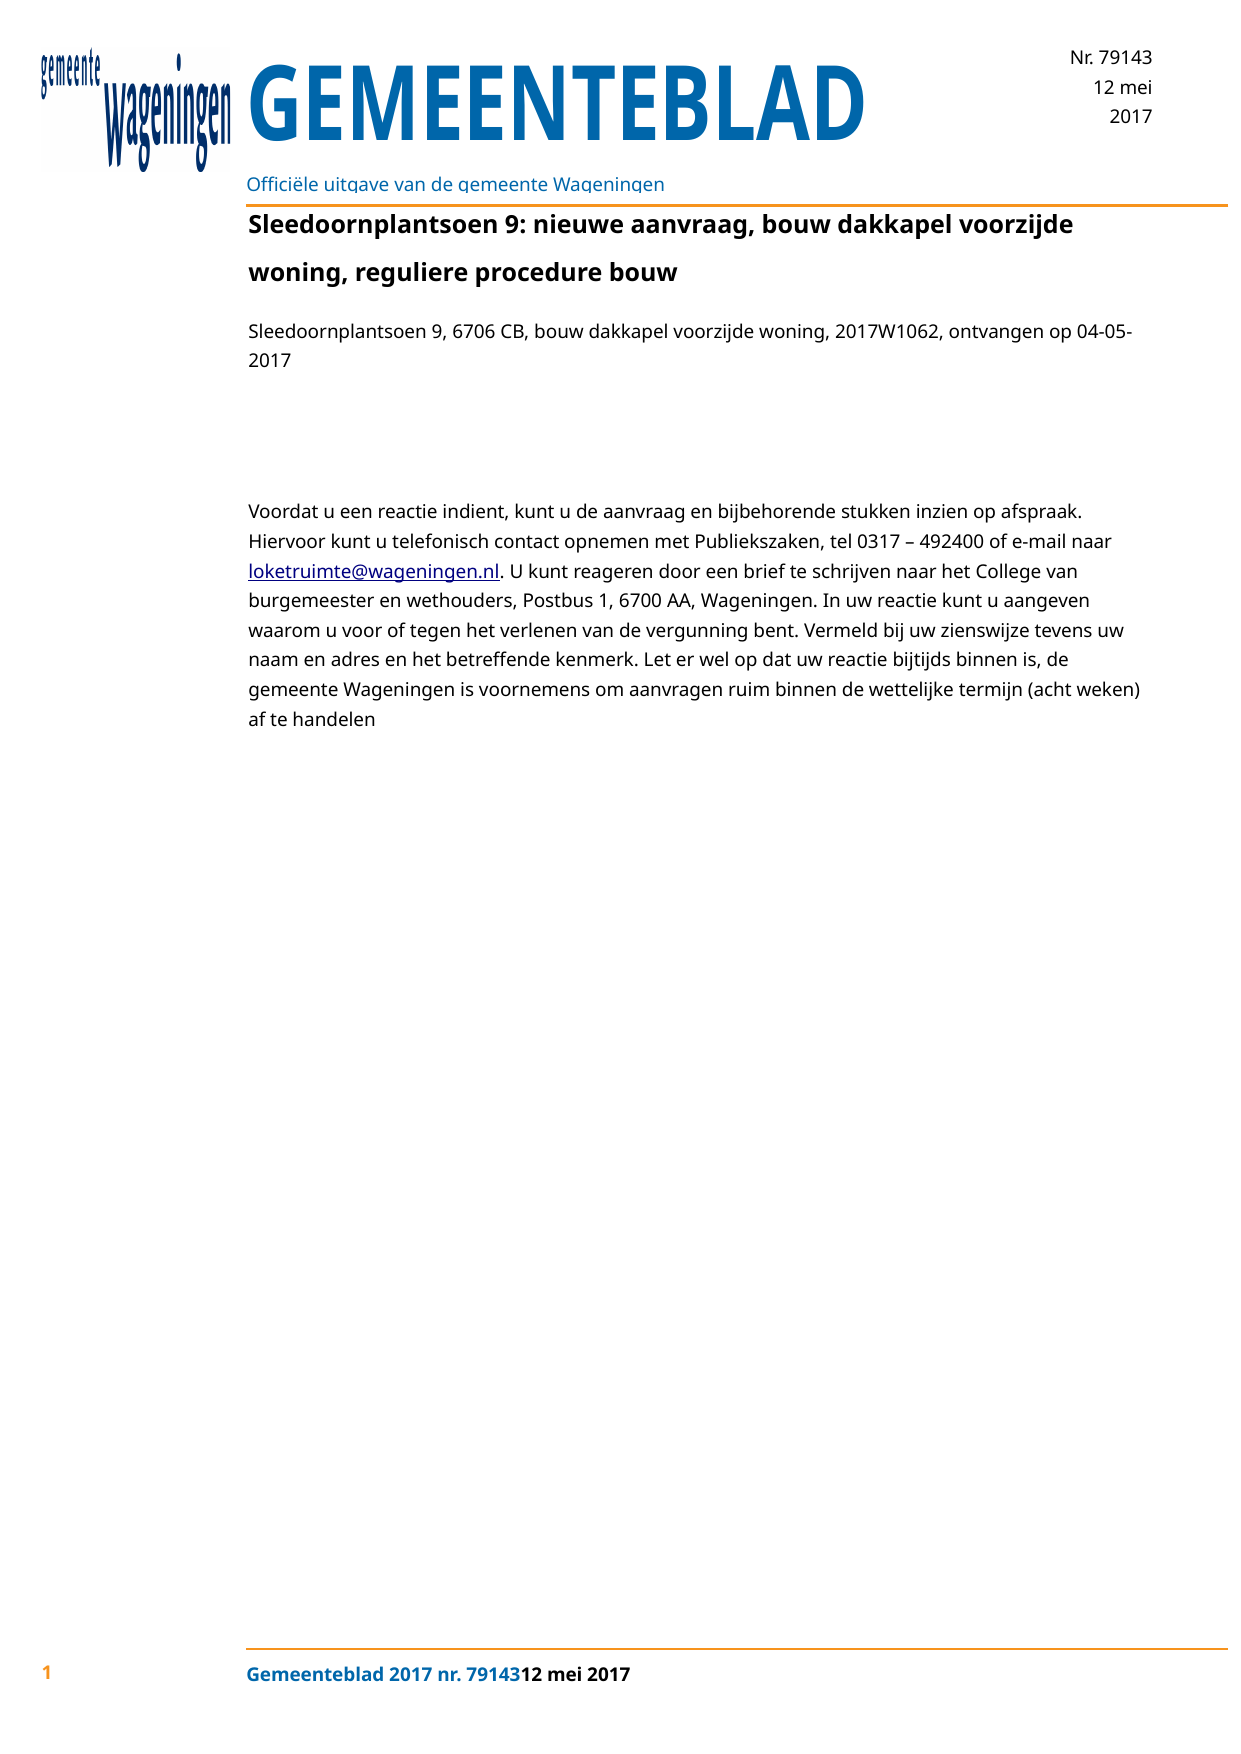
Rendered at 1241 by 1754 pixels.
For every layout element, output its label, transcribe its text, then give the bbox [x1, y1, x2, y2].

picture [41, 47, 231, 172]
text Sleedoornplantsoen 9, 6706 CB, bouw dakkapel voorzijde woning, 2017W1062, ontvangen op 04-05-2017 [248, 318, 1152, 373]
text Voordat u een reactie indient, kunt u de aanvraag en bijbehorende stukken inzien op afspraak. Hiervoor kunt u telefonisch contact opnemen met Publiekszaken, tel 0317 – 492400 of e-mail naar loketruimte@wageningen.nl. U kunt reageren door een brief te schrijven naar het College van burgemeester en wethouders, Postbus 1, 6700 AA, Wageningen. In uw reactie kunt u aangeven waarom u voor of tegen het verlenen van de vergunning bent. Vermeld bij uw zienswijze tevens uw naam en adres en het betreffende kenmerk. Let er wel op dat uw reactie bijtijds binnen is, de gemeente Wageningen is voornemens om aanvragen ruim binnen de wettelijke termijn (acht weken) af te handelen [248, 499, 1152, 732]
text Sleedoornplantsoen 9: nieuwe aanvraag, bouw dakkapel voorzijde woning, reguliere procedure bouw [248, 207, 1152, 288]
